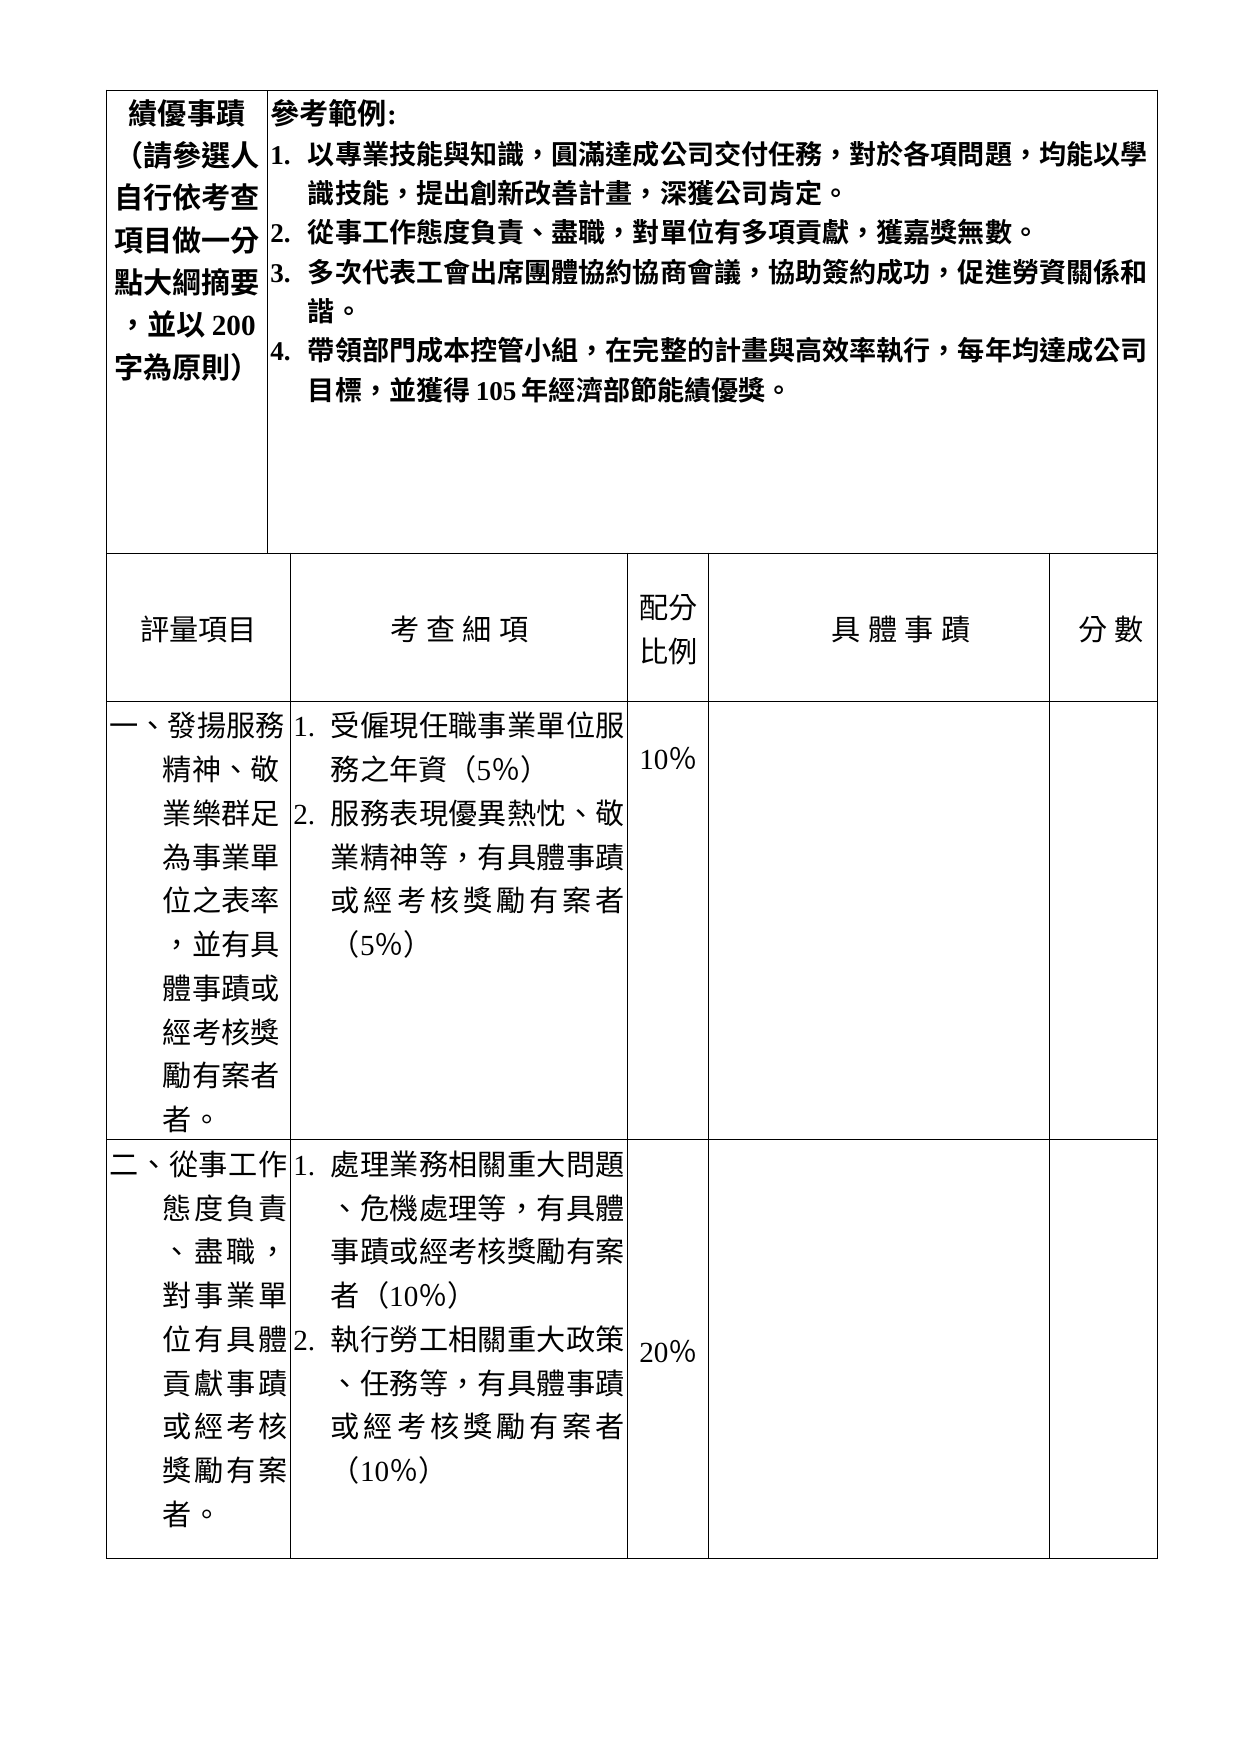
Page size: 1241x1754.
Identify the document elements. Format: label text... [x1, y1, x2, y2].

table_cell 分 數 [1050, 554, 1157, 701]
table_cell 20％ [628, 1140, 708, 1558]
table_cell 配分 比例 [628, 554, 708, 701]
table_cell 一、發揚服務精神、敬業樂群足為事業單位之表率，並有具體事蹟或經考核獎勵有案者者。 [107, 702, 290, 1139]
table_cell [709, 1140, 1049, 1558]
table_cell 10％ [628, 702, 708, 1139]
table_cell 受僱現任職事業單位服務之年資（5％） 服務表現優異熱忱、敬業精神等，有具體事蹟或經考核獎勵有案者（5％） [291, 702, 627, 1139]
table_cell 處理業務相關重大問題、危機處理等，有具體事蹟或經考核獎勵有案者（10％） 執行勞工相關重大政策、任務等，有具體事蹟或經考核獎勵有案者（10％） [291, 1140, 627, 1558]
table_cell [1050, 702, 1157, 1139]
table_cell 評量項目 [107, 554, 290, 701]
table_cell 二、從事工作態度負責、盡職，對事業單位有具體貢獻事蹟或經考核獎勵有案者。 [107, 1140, 290, 1558]
table_cell 考 查 細 項 [291, 554, 627, 701]
table_cell 具 體 事 蹟 [709, 554, 1049, 701]
table_cell 參考範例: 以專業技能與知識，圓滿達成公司交付任務，對於各項問題，均能以學識技能，提出創新改善計畫，深獲公司肯定。 從事工作態度負責、盡職，對單位有多項貢獻，獲嘉獎無數。 多次代表工會出席團體協約協商會議，協助簽約成功，促進勞資關係和諧。 帶領部門成本控管小組，在完整的計畫與高效率執行，每年均達成公司目標，並獲得105年經濟部節能績優獎。 [268, 91, 1157, 552]
table_cell 績優事蹟 （請參選人自行依考查項目做一分點大綱摘要，並以200字為原則） [107, 91, 267, 552]
table_cell [1050, 1140, 1157, 1558]
table_cell [709, 702, 1049, 1139]
